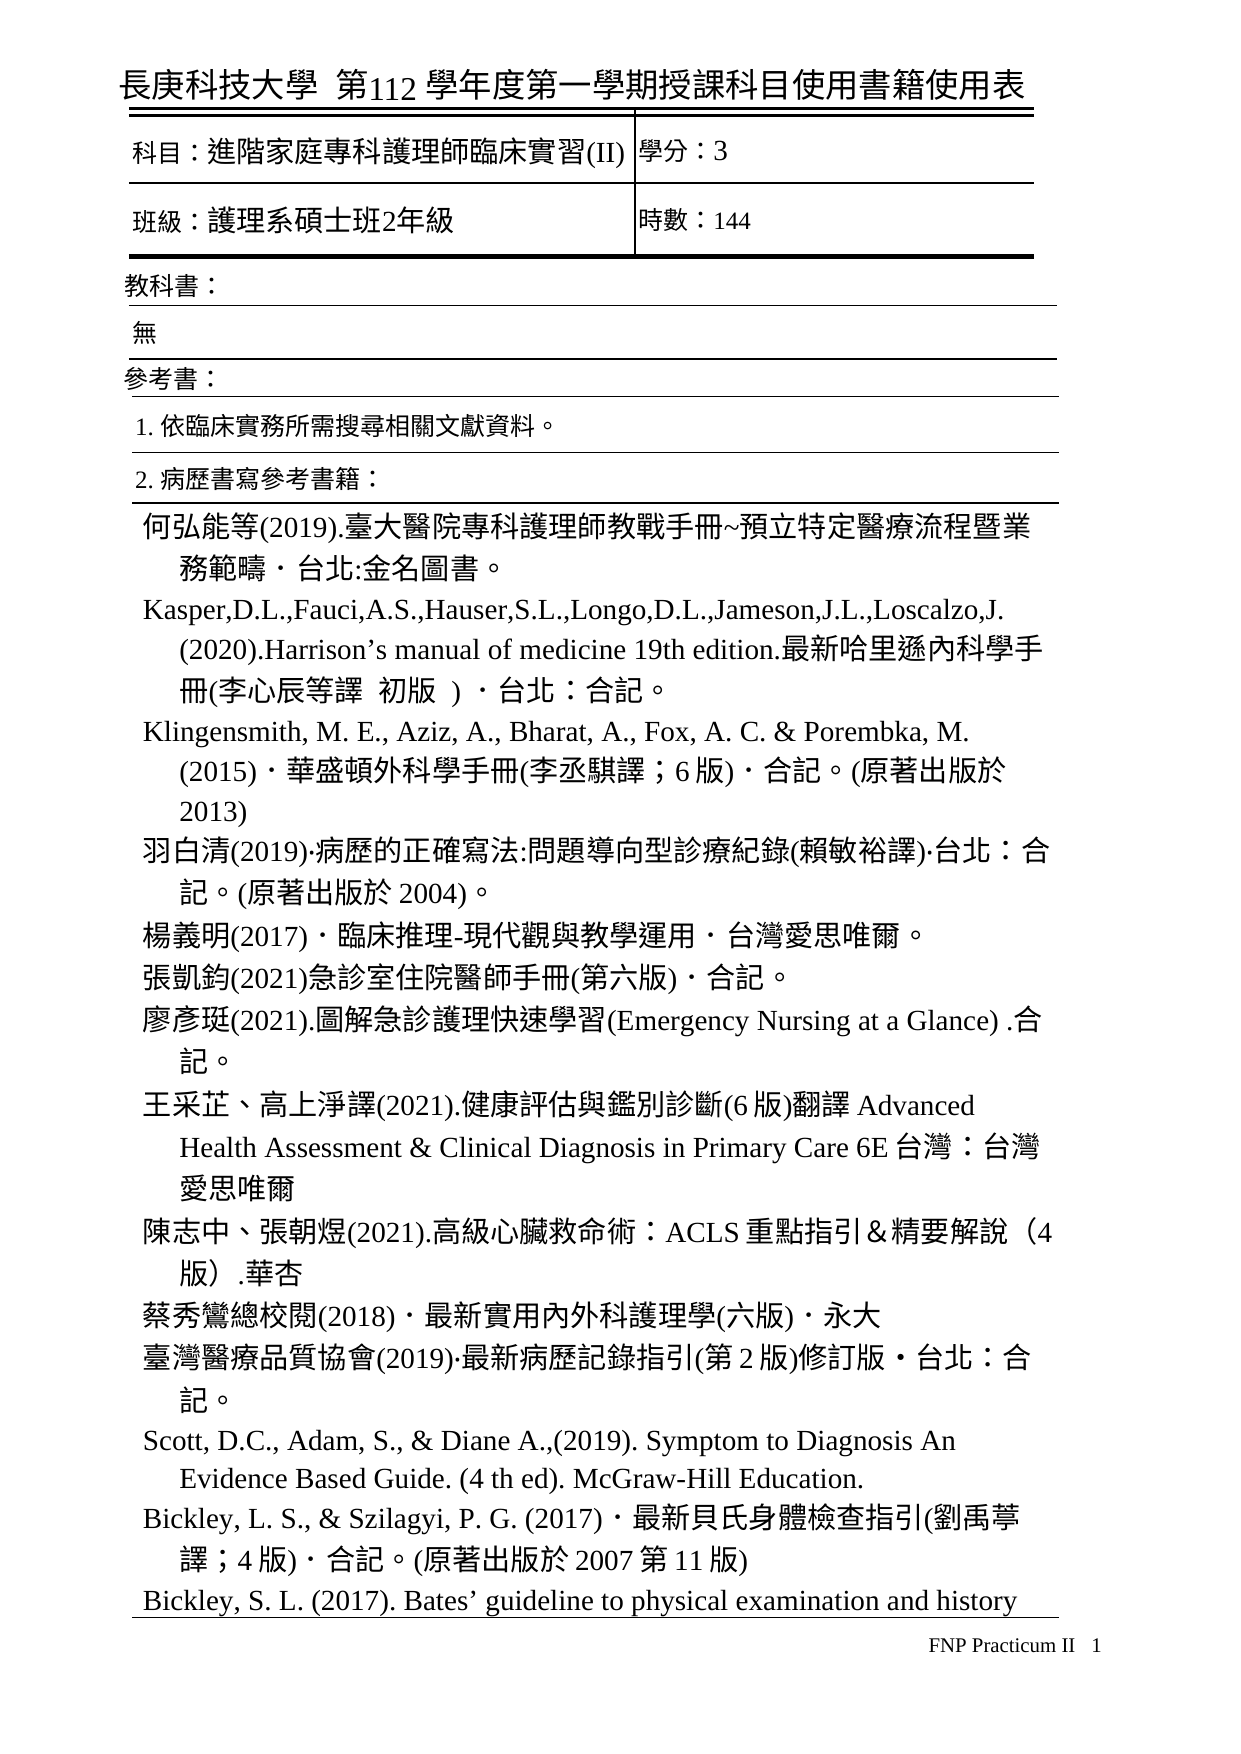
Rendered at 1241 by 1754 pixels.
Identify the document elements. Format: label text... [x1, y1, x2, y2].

table_cell 時數：144 [636, 184, 1033, 254]
table_cell 2. 病歷書寫參考書籍： [132, 453, 1058, 502]
table_cell 何弘能等(2019).臺大醫院專科護理師教戰手冊~預立特定醫療流程暨業務範疇．台北:金名圖書。 Kasper,D.L.,Fauci,A.S.,Hauser,S.L.,Longo,D.L.,Jameson,J.L.,Loscalzo,J.(2020).Harrison’s manual of medicine 19th edition.最新哈里遜內科學手冊(李心辰等譯 初版 ) ．台北：合記。 Klingensmith, M. E., Aziz, A., Bharat, A., Fox, A. C. & Porembka, M. (2015)．華盛頓外科學手冊(李丞騏譯；6版)．合記。(原著出版於2013) 羽白清(2019)‧病歷的正確寫法:問題導向型診療紀錄(賴敏裕譯)‧台北：合記。(原著出版於2004)。 楊義明(2017)．臨床推理-現代觀與教學運用．台灣愛思唯爾。 張凱鈞(2021)急診室住院醫師手冊(第六版)．合記。 廖彥珽(2021).圖解急診護理快速學習(Emergency Nursing at a Glance) .合記。 王采芷、高上淨譯(2021).健康評估與鑑別診斷(6版)翻譯Advanced Health Assessment & Clinical Diagnosis in Primary Care 6E台灣：台灣愛思唯爾 陳志中、張朝煜(2021).高級心臟救命術：ACLS重點指引＆精要解說（4版）.華杏 蔡秀鸞總校閱(2018)．最新實用內外科護理學(六版)．永大 臺灣醫療品質協會(2019)‧最新病歷記錄指引(第2版)修訂版‧台北：合記。 Scott, D.C., Adam, S., & Diane A.,(2019). Symptom to Diagnosis An Evidence Based Guide. (4 th ed). McGraw-Hill Education. Bickley, L. S., & Szilagyi, P. G. (2017)．最新貝氏身體檢查指引(劉禹葶譯；4版)．合記。(原著出版於2007第11版) Bickley, S. L. (2017). Bates’ guideline to physical examination and history [132, 504, 1058, 1617]
text 參考書： [118, 359, 1122, 396]
text 教科書： [118, 259, 1122, 305]
table_header 科目：進階家庭專科護理師臨床實習(II) [129, 117, 634, 182]
text 長庚科技大學 第112 學年度第一學期授課科目使用書籍使用表 [118, 59, 1122, 107]
table_header 無 [129, 306, 1057, 358]
table_header [129, 110, 634, 114]
table_header 1. 依臨床實務所需搜尋相關文獻資料。 [132, 397, 1058, 452]
table_header [636, 110, 1033, 114]
table_cell 班級：護理系碩士班2年級 [129, 184, 634, 254]
table_header 學分：3 [636, 117, 1033, 182]
